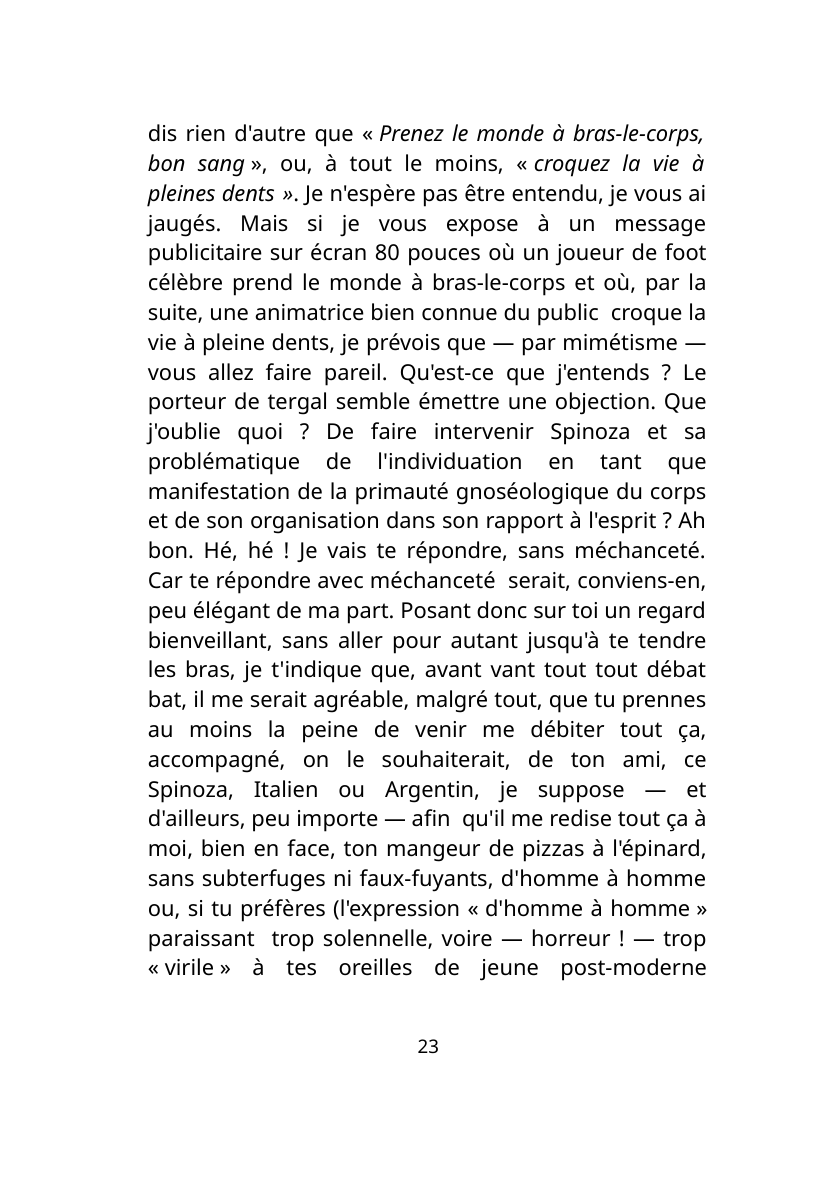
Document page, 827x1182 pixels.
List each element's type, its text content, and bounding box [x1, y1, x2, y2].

text Alors ? Toujours prêts à ne voir dans le mouton tarbais qu'un animal statique, debout dans l'herbe ? Avez-vous compris que la placidité de l'animal n'est pas flaccide ? Qu'il ne cesse, intérieurement, d'exploser en milliards d'univers de matière fondamentale ? Que derrière l'aspect torve de son regard s'élabore la métastructure d'un cosmos dont vous êtes déjà, sans le savoir, à la fois le résultat et la conséquence ? Le puits est bien silencieux. Les grands courageux en auraient-ils un léger coup derrière la casquette ? Le barbu en tergal compulse un manuel de Donjons & Dragons sans oser me regarder. Ah si, un petit clown en survêtement de foot et avec casquette posée sur le crâne s'avance, de façon bravache. Que dit-il ? « Ton mouton, il est chtarbais ! » Et il attend, debout, feignant l'ironie et la décontraction. Mais le spasme qui agite, sous le duvet, sa lèvre supérieure ne m'échappe pas. Tu fais un peu dans ton froc, le jeune, hein ? Ça fait longtemps que tu avais préparé ta blague, n'est-ce pas ? Et tes copains t'ont mis au défi de venir me la dire. Sache que ce n'est pas si mal, comme attitude. Pour toi, c'est un peu du courage, n'est-ce pas ? Dis-moi, qu'est-ce qu'on fait, maintenant, concrètement ? Tu veux que je m'offusque ? Dis-moi ce qui te ferait plaisir. Veux-tu que j'aille me plaindre à ton professeur principal ? Tu préfères une éraflure au menton, pour devenir, un peu, le héros de ton petit cercle de jeunes gens médiocres ? Je ne t'entends pas, mais je t'écoute. Mon mouton est « chtarbais », disais-tu, il y a peu. Que pourrions-nous, ensemble, imaginer d'aussi amusant ? Qu'il te tarbe de le voir finir en grillade ? La formulation est trop soutenue, ce n'est pas ton langage. Je peux aller dire aux filles, tatouées, piercées, glossées, qui s'agglutinent avec leurs sacs à main devant le McDonald que, oui, tu m'as défié en face. Je peux aussi, incontinent, hurler « Barre-toi, petit trou-du-cul. » Mais tu n'es plus là pour me dire si ça te convient. On en case un bon paquet, des jeunes, derrière un puits. C'est à vous, que ça fait du mal. Le mouton, tarbais, quant à lui, est toujours disponible, sous l'arbre. Non pas qu'il vous attende. Il s'installe dans le paysage, comme un possible... possible. Ne comptez pas sur lui pour vous « accueillir » — ni confettis, ni sangria de bienvenue, encore moins un charivari avec les drapeaux et les garçons dont tout le haut du corps dépasse des fenêtres des voitures (je passe sous silence les froufrous aux rétroviseurs et le ballet de paille à l'arrière). Tout est tellement plus simple. Regardez avec vos yeux, et les bons. Le mouton est, pour vous, comme une balle que vous pouvez— malgré son immobilité — saisir au bond. Faites-là tourner entre vos doigts, potelés, puis ayez l'idée, ou même la force, de la projeter dans une direction aboutissant, pour vous, à un départ. Je ne dis rien d'autre que « Prenez le monde à bras-le-corps, bon sang », ou, à tout le moins, « croquez la vie à pleines dents ». Je n'espère pas être entendu, je vous ai jaugés. Mais si je vous expose à un message publicitaire sur écran 80 pouces où un joueur de foot célèbre prend le monde à bras-le-corps et où, par la suite, une animatrice bien connue du public croque la vie à pleine dents, je prévois que — par mimétisme — vous allez faire pareil. Qu'est-ce que j'entends ? Le porteur de tergal semble émettre une objection. Que j'oublie quoi ? De faire intervenir Spinoza et sa problématique de l'individuation en tant que manifestation de la primauté gnoséologique du corps et de son organisation dans son rapport à l'esprit ? Ah bon. Hé, hé ! Je vais te répondre, sans méchanceté. Car te répondre avec méchanceté serait, conviens-en, peu élégant de ma part. Posant donc sur toi un regard bienveillant, sans aller pour autant jusqu'à te tendre les bras, je t'indique que, avant vant tout tout débat bat, il me serait agréable, malgré tout, que tu prennes au moins la peine de venir me débiter tout ça, accompagné, on le souhaiterait, de ton ami, ce Spinoza, Italien ou Argentin, je suppose — et d'ailleurs, peu importe — afin qu'il me redise tout ça à moi, bien en face, ton mangeur de pizzas à l'épinard, sans subterfuges ni faux-fuyants, d'homme à homme ou, si tu préfères (l'expression « d'homme à homme » paraissant trop solennelle, voire — horreur ! — trop « virile » à tes oreilles de jeune post-moderne corrompu par le poison du relativisme et de la dérision) « dans le cadre d'un échange de points de vue respectueux de l'autre » et de sa... « différence ». En attendant, tu diras une bonne chose à ton copain Spinoza (certainement un « grand » de troisième année dont tu subis les humiliations tout en l'admirant sans réserve). Dis-lui à ce volubile buveur d'espresso que, ici, en France, c'est la France. Que nos cheptels ovins —pas une seule seconde — ne remettent en cause l'appellation de ce pays, non plus que son actuelle localisation géographique. Avant que nous ne songions, ne serait-ce qu'à modifier le découpage côtier de la Bretagne, l'eau aura coulé sous les ponts, et ton gondolier à rayures, féru de marxisme-léninisme, se sera lassé depuis belle lurette. Nous gardons le cap. Nous sommes tous moutons, et tarbais, et fier de l'être, moutons tout autant que tarbais. Et— entends-tu bien — si nous devions être, par malheur, moutons non-tarbais, cela ne changerait rien à l'affaire. Stables sur nos jarrets, nous incarnons la force intérieure et cachée d'un pays qui n'a pas besoin de la montrer, cette force, puisque, de toutes façons, quand on regarde bien, elle se voit, cette force, qui est en nous et qui nous anime sans que ça se voie mais comme elle est en nous, nous, nous savons qu'elle est là, cette force qui est en nous. Écoute, je vais me permettre une question. Si tu permets, n'est-ce-pas. Je te pose la question, sans animosité. D'accord ? Écoute. Je te la pose. C'est ma question. L'agneau... Ça, c'était le début de ma question. Pour t'habituer. Te faire à l'idée. Ne pas te brusquer. Et que tu aies le temps de te préparer pour bien comprendre, car c'est cela que je recherche, quand je pose une question. Ça évite de perdre du temps à la répéter. Voire, pire, de partir sur un dialogue de sourd, sur un malentendu qui se conclut par un pugilat. Je ne suis pas pugiliste. Toi non plus. Nous sommes des démocrates. Alors nous sommes à l'écoute de l'autre. Là, l'autre, c'est moi. D'accord? Et je pose ma question. Qui est celle-ci. Tu écoutes ? Je la pose. L'agneau pascal de la fête de Pâques, qu'est-ce que c'est, à ton avis, grand fier-à-bras ? Un caniche ? Je sais, avec le caniche, ça fait deux questions au lieu d'une, j'aurais dû te prévenir. C'est un peu léger de ma part. Mais poursuivons. L'agneau pascal, c'est quoi ? Pas besoin de réponse, d'ailleurs, tu m'as compris. Nos racines chrétiennes plongent profondément dans un sol dont la puissante immobilité s'appuie, avec confiance, sur les incessants piétinements d'enthousiasme patriotique animant nos pieds et sabots. Ah, attention! J'ai cru voir la forme ovoïde d'un crâne dépasser du puits. Mais le grand courageux est déjà rentré dans sa coquille. Admirez l'audace de ces jeunes. Tout ça pour me dire, d'une voix flûtée, dont les intonations se veulent sarcastiques, qu'un « mouton chaussé de sabots » est, en fait, un « mouton-mouton ». Mais rions. Puisque provoquer le rire nerveux de ses copains, ainsi que des filles du McDo, entre dans les plans audacieux de notre ami le courant d'air. Esclaffons-nous à grands flots de rire cristallin. « Mouton-mouton, ha, ha, comme c'est drôle ! » S'il y a d'autres candidats, qu'ils n'hésitent pas à se manifester. Les filles du McDo peuvent aussi participer, quand elles auront fini de mater leur mèche dans la vitrine et de pérorer — oui, je sais c'est un mot « compliqué » — avec leur portable. Allons-y, rions sur le mouton. J'aime autant vous dire que la réciproque ne vaut pas. Il broute, il observe le fond du pré d'un air inexpressif — ce qui, en soi, vaut toutes les mimiques possibles. Il n'est rien d'autre que lui-même, il se contrefiche de toutes ces pratiques sociales dédiées au narcissisme et à la marchandise. Pulls en laine compris. Pour les méchouis, les tagines et la panse farcie... on prendra le temps d'en reparler. [148, 118, 707, 982]
